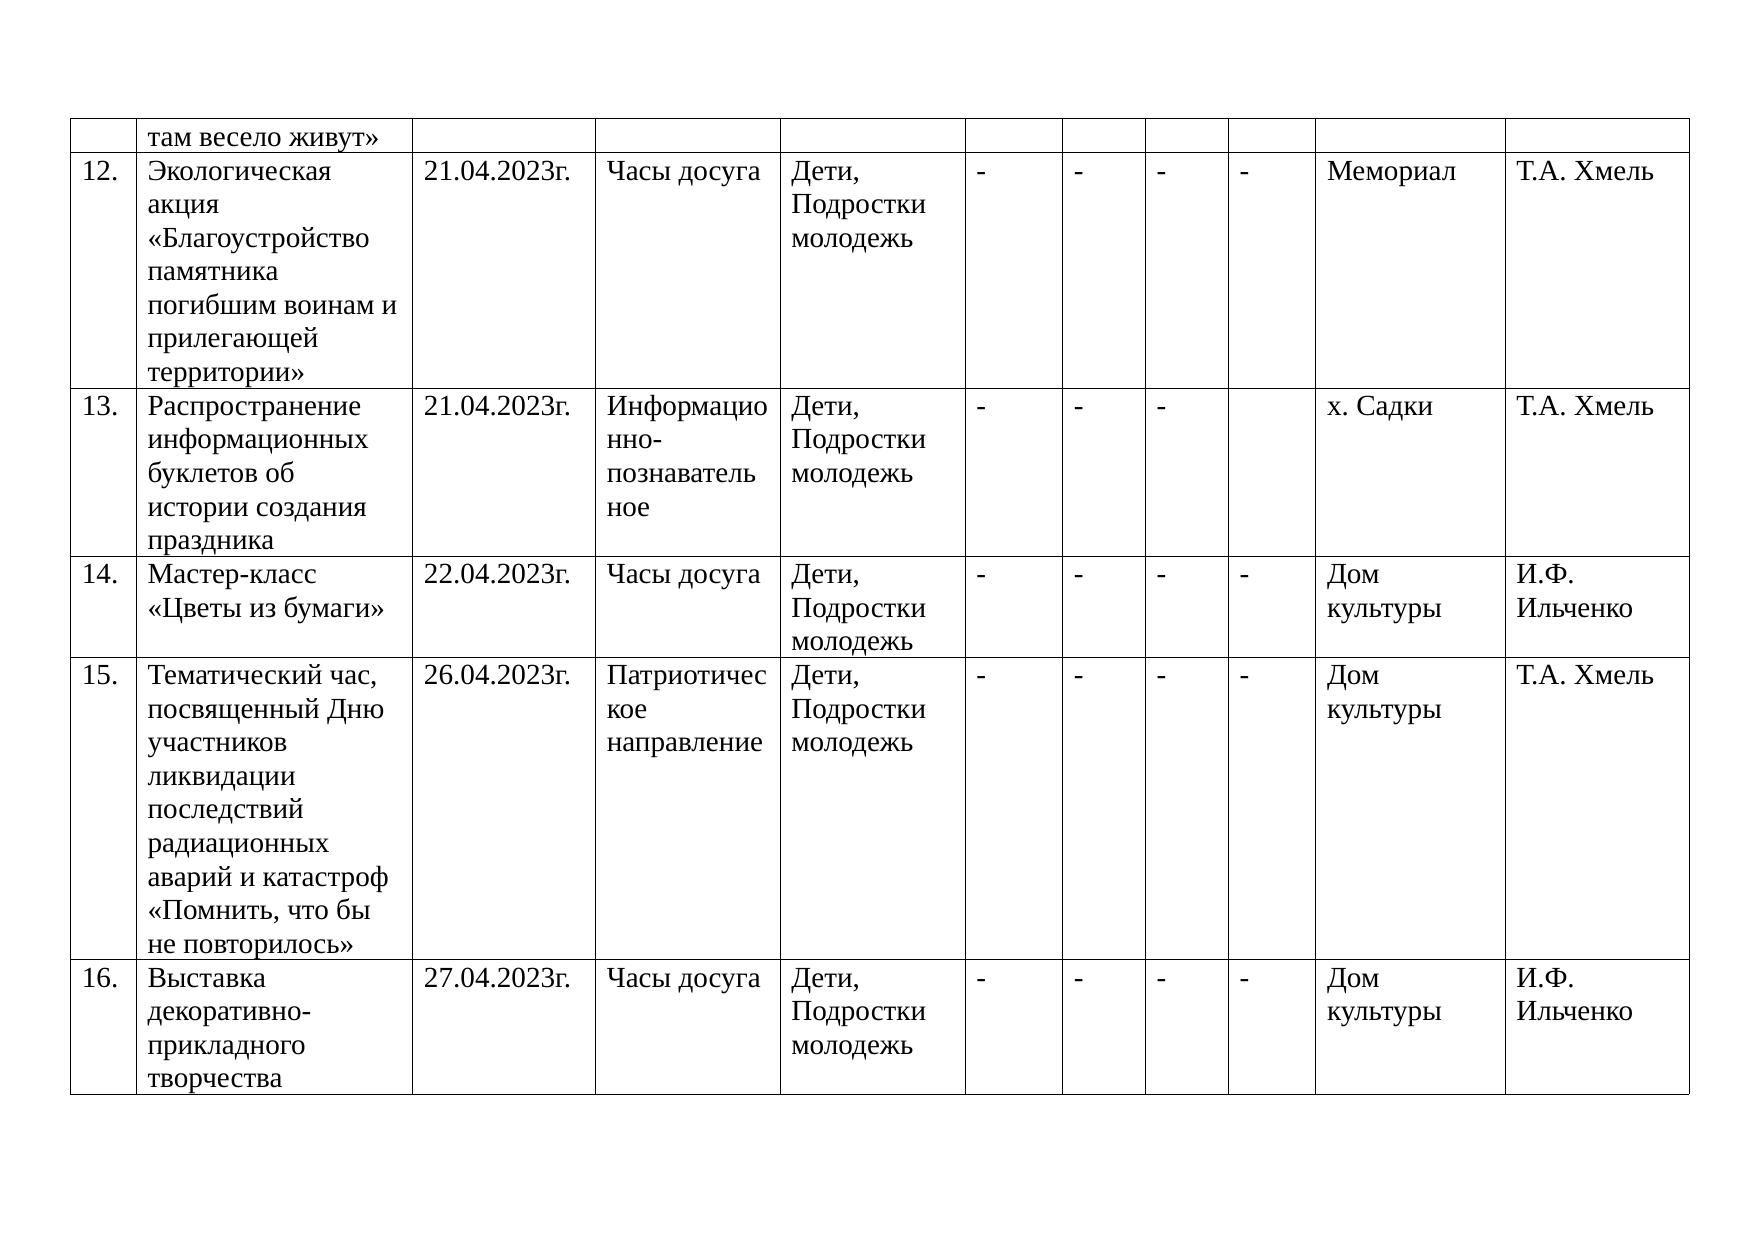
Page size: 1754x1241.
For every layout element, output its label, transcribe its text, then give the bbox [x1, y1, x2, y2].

table_cell [1316, 119, 1505, 152]
table_cell [781, 119, 965, 152]
table_cell - [1146, 119, 1228, 152]
table_cell Дети, Подростки молодежь [781, 960, 965, 1094]
table_cell - [1063, 658, 1145, 959]
table_cell Т.А. Хмель [1506, 153, 1689, 387]
table_cell Дети, Подростки молодежь [781, 557, 965, 657]
table_cell 13. [71, 389, 136, 556]
table_cell там весело живут» [137, 119, 412, 152]
table_cell - [1229, 658, 1315, 959]
table_cell - [1063, 960, 1145, 1094]
table_cell 22.04.2023г. [413, 557, 595, 657]
table_cell Дом культуры [1316, 557, 1505, 657]
table_cell - [1146, 389, 1228, 556]
table_cell - [1146, 960, 1228, 1094]
table_cell Экологическая акция «Благоустройство памятника погибшим воинам и прилегающей территории» [137, 153, 412, 387]
table_cell Дом культуры [1316, 960, 1505, 1094]
table_cell 26.04.2023г. [413, 658, 595, 959]
table_cell - [1146, 557, 1228, 657]
table_cell Часы досуга [596, 557, 780, 657]
table_cell - [966, 153, 1062, 387]
table_cell - [1063, 153, 1145, 387]
table_cell - [1146, 153, 1228, 387]
table_cell [413, 119, 595, 152]
table_cell Дети, Подростки молодежь [781, 153, 965, 387]
table_cell Т.А. Хмель [1506, 389, 1689, 556]
table_cell - [966, 658, 1062, 959]
table_cell 21.04.2023г. [413, 389, 595, 556]
table_cell Патриотическое направление [596, 658, 780, 959]
table_cell - [1146, 658, 1228, 959]
table_cell [1229, 389, 1315, 556]
table_cell - [1063, 557, 1145, 657]
table_cell - [1229, 960, 1315, 1094]
table_cell Тематический час, посвященный Дню участников ликвидации последствий радиационных аварий и катастроф «Помнить, что бы не повторилось» [137, 658, 412, 959]
table_cell Мемориал [1316, 153, 1505, 387]
table_cell 21.04.2023г. [413, 153, 595, 387]
table_cell 27.04.2023г. [413, 960, 595, 1094]
table_cell 15. [71, 658, 136, 959]
table_cell Мастер-класс «Цветы из бумаги» [137, 557, 412, 657]
table_cell [71, 119, 136, 152]
table_cell Информационно-познавательное [596, 389, 780, 556]
table_cell - [1063, 389, 1145, 556]
table_cell Часы досуга [596, 153, 780, 387]
table_cell [1506, 119, 1689, 152]
table_cell Т.А. Хмель [1506, 658, 1689, 959]
table_cell - [1063, 119, 1145, 152]
table_cell [596, 119, 780, 152]
table_cell 16. [71, 960, 136, 1094]
table_cell И.Ф. Ильченко [1506, 960, 1689, 1094]
table_cell Выставка декоративно-прикладного творчества [137, 960, 412, 1094]
table_cell Распространение информационных буклетов об истории создания праздника [137, 389, 412, 556]
table_cell - [1229, 153, 1315, 387]
table_cell - [966, 389, 1062, 556]
table_cell х. Садки [1316, 389, 1505, 556]
table_cell Дети, Подростки молодежь [781, 658, 965, 959]
table_cell 12. [71, 153, 136, 387]
table_cell - [966, 557, 1062, 657]
table_cell Дети, Подростки молодежь [781, 389, 965, 556]
table_cell - [1229, 557, 1315, 657]
table_cell - [1229, 119, 1315, 152]
table_cell Часы досуга [596, 960, 780, 1094]
table_cell И.Ф. Ильченко [1506, 557, 1689, 657]
table_cell - [966, 960, 1062, 1094]
table_cell - [966, 119, 1062, 152]
table_cell 14. [71, 557, 136, 657]
table_cell Дом культуры [1316, 658, 1505, 959]
